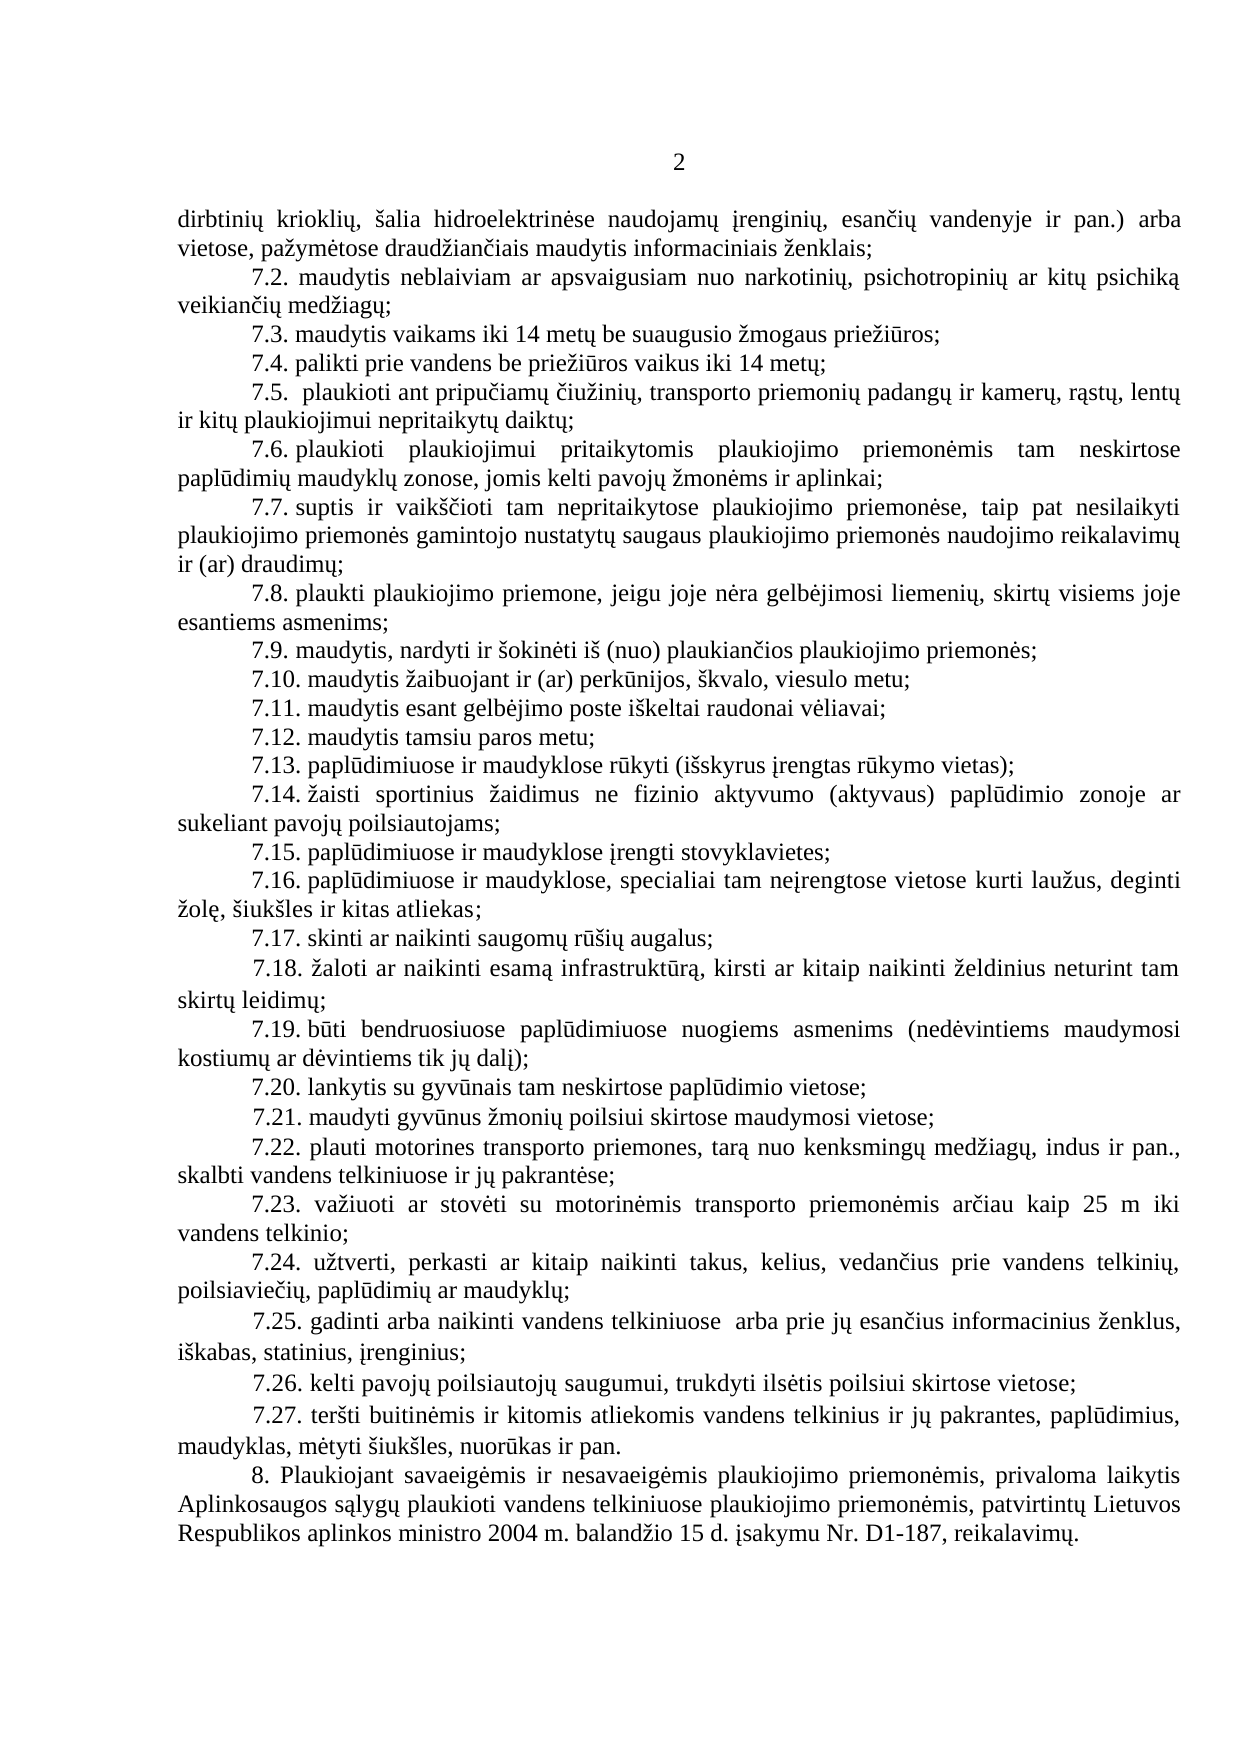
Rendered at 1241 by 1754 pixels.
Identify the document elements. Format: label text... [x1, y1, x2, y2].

text 7.10. maudytis žaibuojant ir (ar) perkūnijos, škvalo, viesulo metu; [177, 664, 1181, 693]
text 7.19. būti bendruosiuose paplūdimiuose nuogiems asmenims (nedėvintiems maudymosi kostiumų ar dėvintiems tik jų dalį); [177, 1014, 1181, 1072]
text 7.20. lankytis su gyvūnais tam neskirtose paplūdimio vietose; [177, 1072, 1181, 1101]
text 7.25. gadinti arba naikinti vandens telkiniuose arba prie jų esančius informacinius ženklus, iškabas, statinius, įrenginius; [177, 1304, 1181, 1367]
text 7.17. skinti ar naikinti saugomų rūšių augalus; [177, 923, 1181, 952]
text 7.4. palikti prie vandens be priežiūros vaikus iki 14 metų; [177, 348, 1181, 377]
text 7.27. teršti buitinėmis ir kitomis atliekomis vandens telkinius ir jų pakrantes, paplūdimius, maudyklas, mėtyti šiukšles, nuorūkas ir pan. [177, 1398, 1181, 1461]
text 7.26. kelti pavojų poilsiautojų saugumui, trukdyti ilsėtis poilsiui skirtose vietose; [177, 1367, 1181, 1398]
text 8. Plaukiojant savaeigėmis ir nesavaeigėmis plaukiojimo priemonėmis, privaloma laikytis Aplinkosaugos sąlygų plaukioti vandens telkiniuose plaukiojimo priemonėmis, patvirtintų Lietuvos Respublikos aplinkos ministro 2004 m. balandžio 15 d. įsakymu Nr. D1-187, reikalavimų. [177, 1461, 1181, 1547]
text 7.14. žaisti sportinius žaidimus ne fizinio aktyvumo (aktyvaus) paplūdimio zonoje ar sukeliant pavojų poilsiautojams; [177, 779, 1181, 837]
text 7.21. maudyti gyvūnus žmonių poilsiui skirtose maudymosi vietose; [177, 1101, 1181, 1132]
text 7.8. plaukti plaukiojimo priemone, jeigu joje nėra gelbėjimosi liemenių, skirtų visiems joje esantiems asmenims; [177, 578, 1181, 636]
text 7.2. maudytis neblaiviam ar apsvaigusiam nuo narkotinių, psichotropinių ar kitų psichiką veikiančių medžiagų; [177, 262, 1181, 319]
text 7.3. maudytis vaikams iki 14 metų be suaugusio žmogaus priežiūros; [177, 319, 1181, 348]
text 7.23. važiuoti ar stovėti su motorinėmis transporto priemonėmis arčiau kaip 25 m iki vandens telkinio; [177, 1189, 1181, 1247]
text 7.13. paplūdimiuose ir maudyklose rūkyti (išskyrus įrengtas rūkymo vietas); [177, 751, 1181, 779]
text 7.15. paplūdimiuose ir maudyklose įrengti stovyklavietes; [177, 837, 1181, 866]
text 7.7. suptis ir vaikščioti tam nepritaikytose plaukiojimo priemonėse, taip pat nesilaikyti plaukiojimo priemonės gamintojo nustatytų saugaus plaukiojimo priemonės naudojimo reikalavimų ir (ar) draudimų; [177, 492, 1181, 578]
text 7.24. užtverti, perkasti ar kitaip naikinti takus, kelius, vedančius prie vandens telkinių, poilsiaviečių, paplūdimių ar maudyklų; [177, 1247, 1181, 1304]
text 7.5. plaukioti ant pripučiamų čiužinių, transporto priemonių padangų ir kamerų, rąstų, lentų ir kitų plaukiojimui nepritaikytų daiktų; [177, 377, 1181, 434]
text 7.18. žaloti ar naikinti esamą infrastruktūrą, kirsti ar kitaip naikinti želdinius neturint tam skirtų leidimų; [177, 952, 1181, 1014]
text 7.16. paplūdimiuose ir maudyklose, specialiai tam neįrengtose vietose kurti laužus, deginti žolę, šiukšles ir kitas atliekas; [177, 866, 1181, 923]
text 7.9. maudytis, nardyti ir šokinėti iš (nuo) plaukiančios plaukiojimo priemonės; [177, 636, 1181, 664]
text 7.22. plauti motorines transporto priemones, tarą nuo kenksmingų medžiagų, indus ir pan., skalbti vandens telkiniuose ir jų pakrantėse; [177, 1132, 1181, 1189]
text 7.11. maudytis esant gelbėjimo poste iškeltai raudonai vėliavai; [177, 693, 1181, 722]
text 7.12. maudytis tamsiu paros metu; [177, 722, 1181, 751]
text 7.6. plaukioti plaukiojimui pritaikytomis plaukiojimo priemonėmis tam neskirtose paplūdimių maudyklų zonose, jomis kelti pavojų žmonėms ir aplinkai; [177, 434, 1181, 492]
text dirbtinių krioklių, šalia hidroelektrinėse naudojamų įrenginių, esančių vandenyje ir pan.) arba vietose, pažymėtose draudžiančiais maudytis informaciniais ženklais; [177, 204, 1181, 262]
